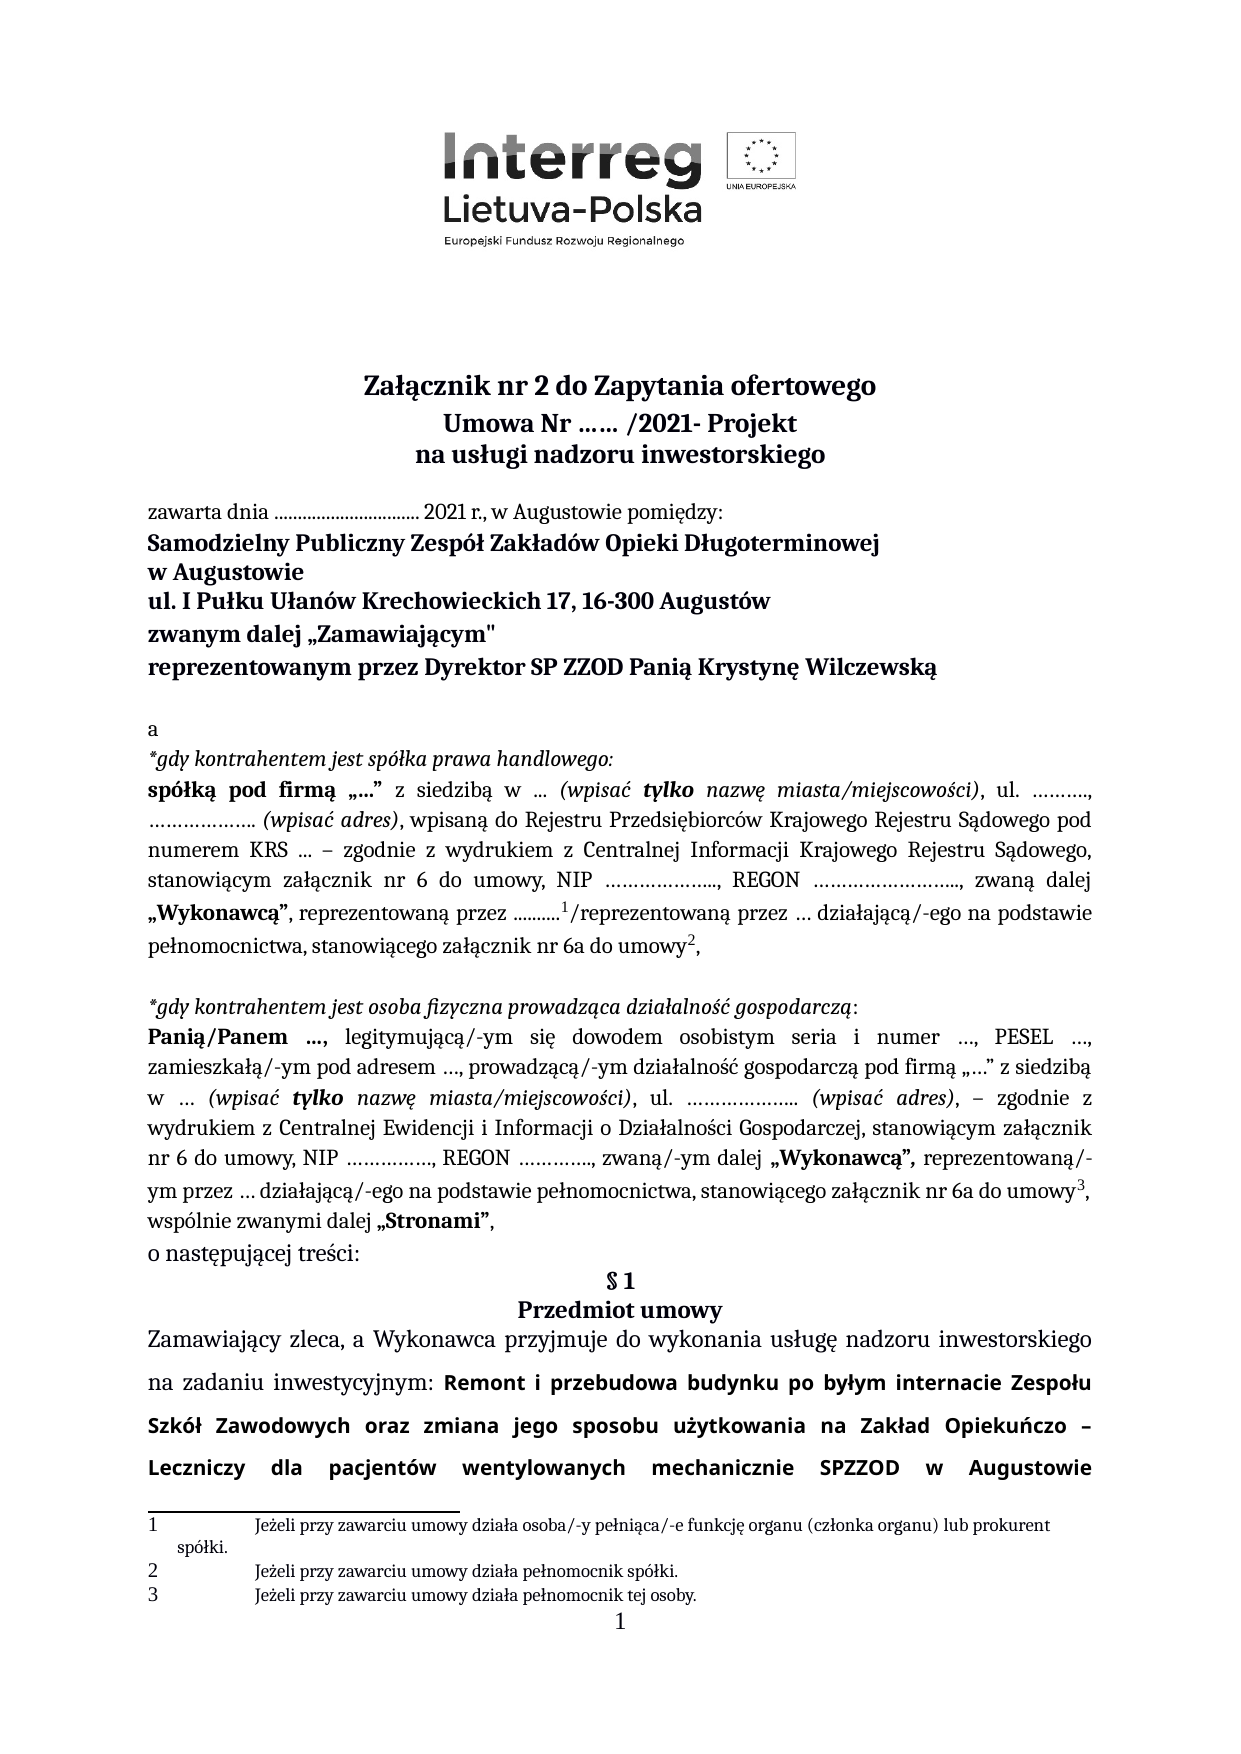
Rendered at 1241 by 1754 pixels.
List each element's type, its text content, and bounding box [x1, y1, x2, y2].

text zwanym dalej „Zamawiającym" [148, 620, 1093, 648]
text § 1 [148, 1267, 1093, 1296]
text Jeżeli przy zawarciu umowy działa osoba/-y pełniąca/-e funkcję organu (członka organu) lub prokurent spółki. [148, 1512, 1093, 1558]
text o następującej treści: [148, 1238, 1093, 1267]
text Jeżeli przy zawarciu umowy działa pełnomocnik spółki. [148, 1558, 1093, 1582]
text Jeżeli przy zawarciu umowy działa pełnomocnik tej osoby. [148, 1582, 1093, 1606]
text na usługi nadzoru inwestorskiego [148, 439, 1093, 470]
text *gdy kontrahentem jest spółka prawa handlowego: [148, 746, 1093, 773]
text spółką pod firmą „…” z siedzibą w ... (wpisać tylko nazwę miasta/miejscowości), ul. ………., ………………. (wpisać adres), wpisaną do Rejestru Przedsiębiorców Krajowego Rejestru Sądowego pod numerem KRS ... – zgodnie z wydrukiem z Centralnej Informacji Krajowego Rejestru Sądowego, stanowiącym załącznik nr 6 do umowy, NIP ……………….., REGON …………………….., zwaną dalej „Wykonawcą”, reprezentowaną przez ........../reprezentowaną przez … działającą/-ego na podstawie pełnomocnictwa, stanowiącego załącznik nr 6a do umowy, [148, 776, 1093, 959]
text ul. I Pułku Ułanów Krechowieckich 17, 16-300 Augustów [148, 587, 1093, 616]
text a [148, 716, 1093, 742]
text wspólnie zwanymi dalej „Stronami”, [148, 1208, 1093, 1235]
text *gdy kontrahentem jest osoba fizyczna prowadząca działalność gospodarczą: [148, 994, 1093, 1020]
text Samodzielny Publiczny Zespół Zakładów Opieki Długoterminowej [148, 529, 1093, 558]
text Panią/Panem …, legitymującą/-ym się dowodem osobistym seria i numer …, PESEL …, zamieszkałą/-ym pod adresem …, prowadzącą/-ym działalność gospodarczą pod firmą „…” z siedzibą w … (wpisać tylko nazwę miasta/miejscowości), ul. ……………….. (wpisać adres), – zgodnie z wydrukiem z Centralnej Ewidencji i Informacji o Działalności Gospodarczej, stanowiącym załącznik nr 6 do umowy, NIP ……………, REGON …………., zwaną/-ym dalej „Wykonawcą”, reprezentowaną/-ym przez … działającą/-ego na podstawie pełnomocnictwa, stanowiącego załącznik nr 6a do umowy, [148, 1024, 1093, 1204]
text Zamawiający zleca, a Wykonawca przyjmuje do wykonania usługę nadzoru inwestorskiego na zadaniu inwestycyjnym: Remont i przebudowa budynku po byłym internacie Zespołu Szkół Zawodowych oraz zmiana jego sposobu użytkowania na Zakład Opiekuńczo – Leczniczy dla pacjentów wentylowanych mechanicznie SPZZOD w Augustowie [148, 1325, 1093, 1482]
text Przedmiot umowy [148, 1296, 1093, 1325]
text zawarta dnia ............................... 2021 r., w Augustowie pomiędzy: [148, 499, 1093, 525]
text Załącznik nr 2 do Zapytania ofertowego [148, 369, 1093, 403]
text Umowa Nr …… /2021- Projekt [148, 408, 1093, 439]
text w Augustowie [148, 558, 1093, 587]
text reprezentowanym przez Dyrektor SP ZZOD Panią Krystynę Wilczewską [148, 653, 1093, 682]
